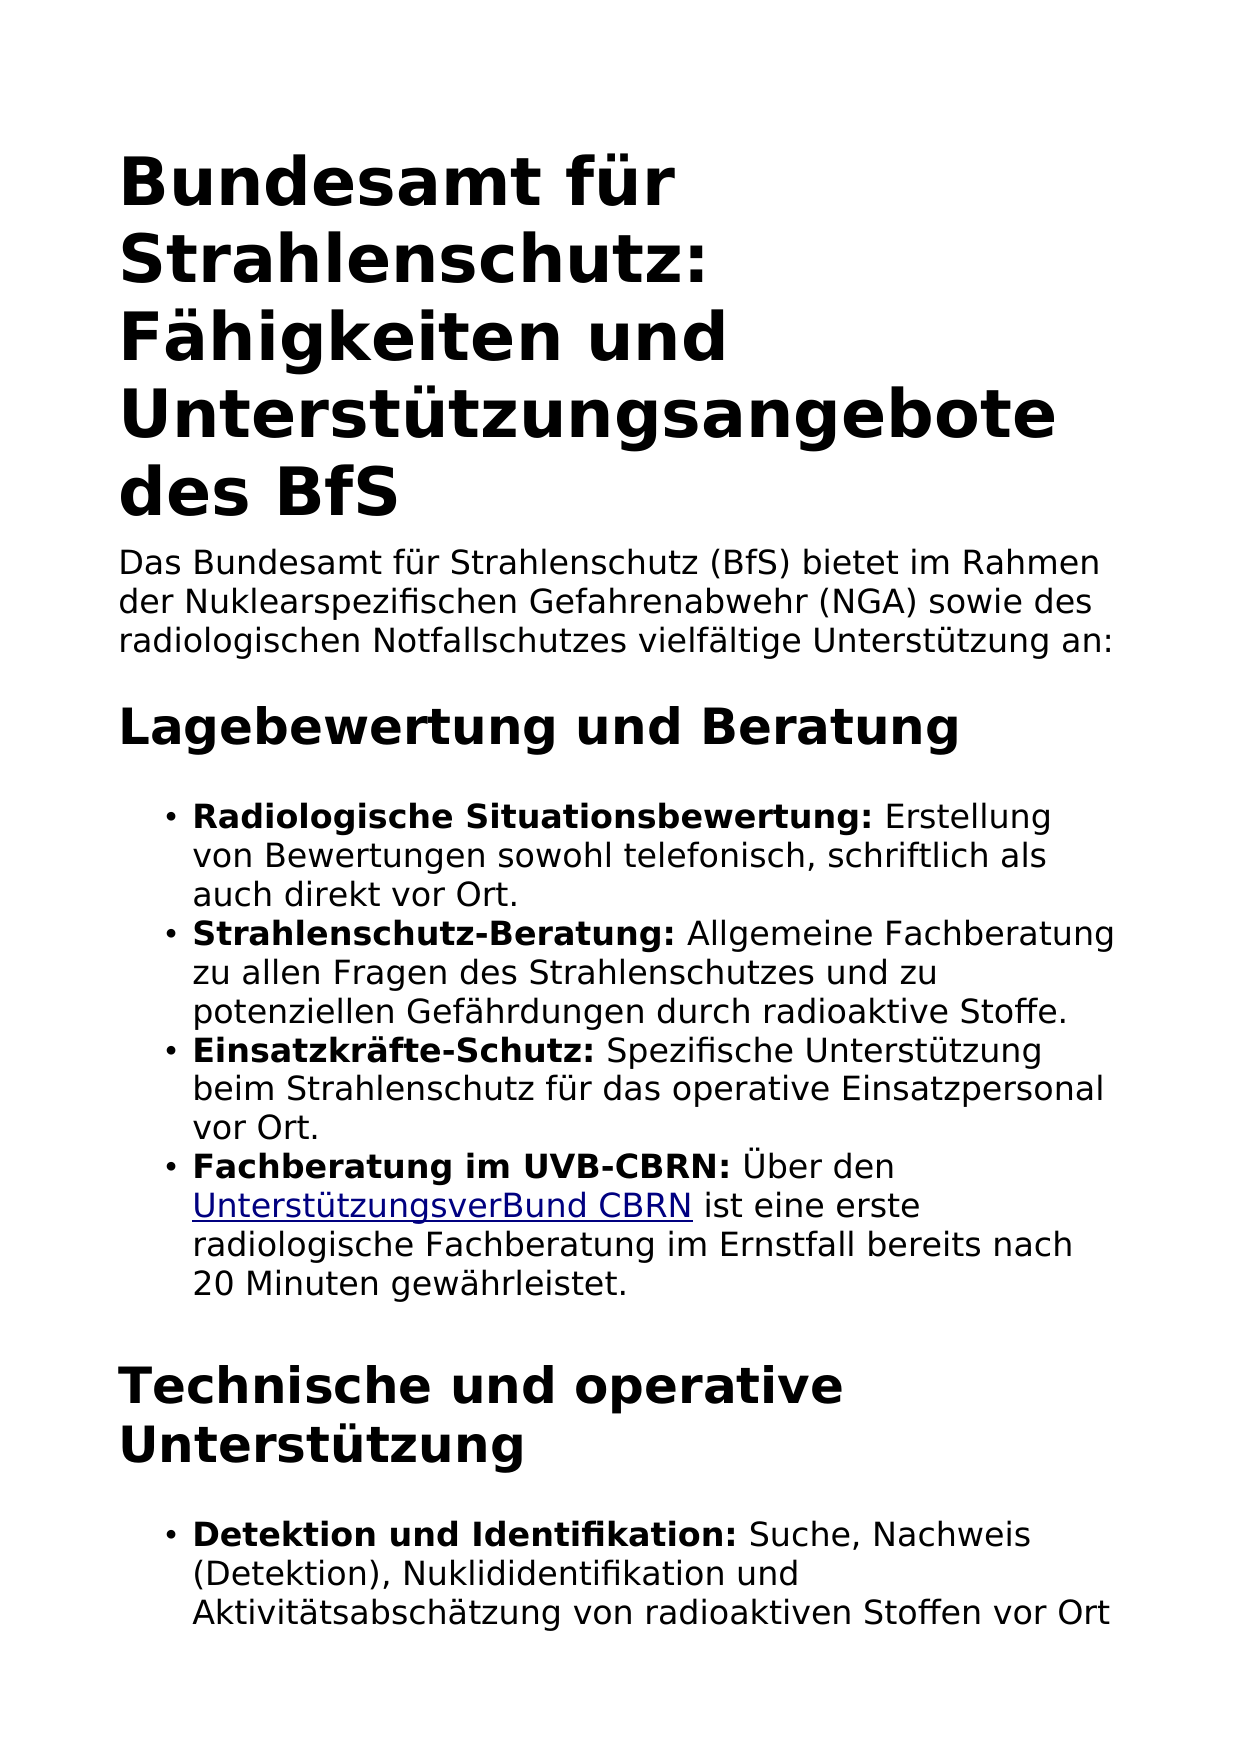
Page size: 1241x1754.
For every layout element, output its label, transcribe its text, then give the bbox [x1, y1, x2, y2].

list Radiologische Situationsbewertung: Erstellung von Bewertungen sowohl telefonisch, schriftlich als auch direkt vor Ort. [177, 798, 1122, 914]
list Einsatzkräfte-Schutz: Spezifische Unterstützung beim Strahlenschutz für das operative Einsatzpersonal vor Ort. [177, 1031, 1122, 1148]
subtitle Technische und operative Unterstützung [118, 1357, 1122, 1474]
subtitle Lagebewertung und Beratung [118, 698, 1122, 756]
list Detektion und Identifikation: Suche, Nachweis (Detektion), Nuklididentifikation und Aktivitätsabschätzung von radioaktiven Stoffen vor Ort [177, 1516, 1122, 1632]
list Strahlenschutz-Beratung: Allgemeine Fachberatung zu allen Fragen des Strahlenschutzes und zu potenziellen Gefährdungen durch radioaktive Stoffe. [177, 914, 1122, 1031]
list Fachberatung im UVB-CBRN: Über den UnterstützungsverBund CBRN ist eine erste radiologische Fachberatung im Ernstfall bereits nach 20 Minuten gewährleistet. [177, 1148, 1122, 1303]
subtitle Bundesamt für Strahlenschutz: Fähigkeiten und Unterstützungsangebote des BfS [118, 143, 1122, 531]
text Das Bundesamt für Strahlenschutz (BfS) bietet im Rahmen der Nuklearspezifischen Gefahrenabwehr (NGA) sowie des radiologischen Notfallschutzes vielfältige Unterstützung an: [118, 544, 1122, 660]
